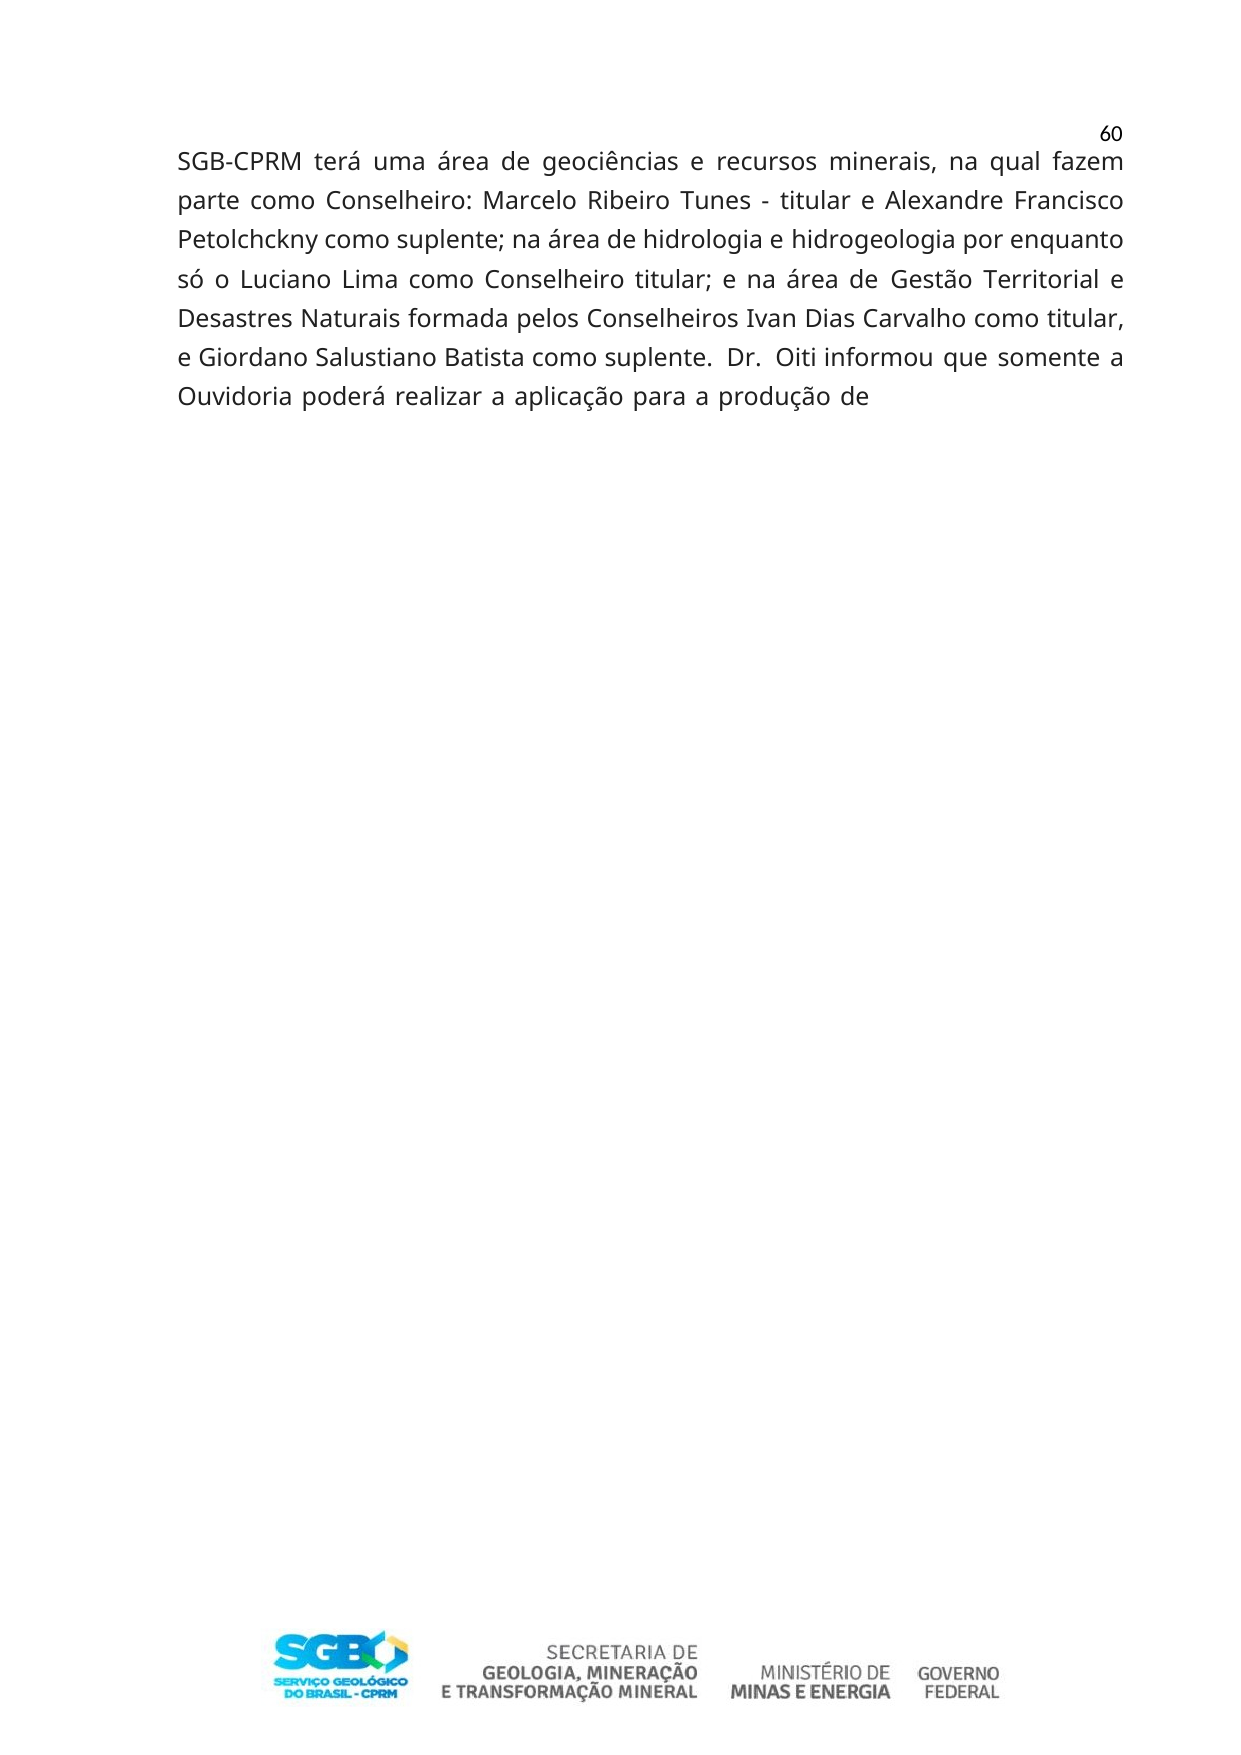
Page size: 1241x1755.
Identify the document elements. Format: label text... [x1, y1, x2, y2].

text SGB-CPRM terá uma área de geociências e recursos minerais, na qual fazem parte como Conselheiro: Marcelo Ribeiro Tunes - titular e Alexandre Francisco Petolchckny como suplente; na área de hidrologia e hidrogeologia por enquanto só o Luciano Lima como Conselheiro titular; e na área de Gestão Territorial e Desastres Naturais formada pelos Conselheiros Ivan Dias Carvalho como titular, e Giordano Salustiano Batista como suplente. Dr. Oiti informou que somente a Ouvidoria poderá realizar a aplicação para a produção de [177, 144, 1124, 413]
